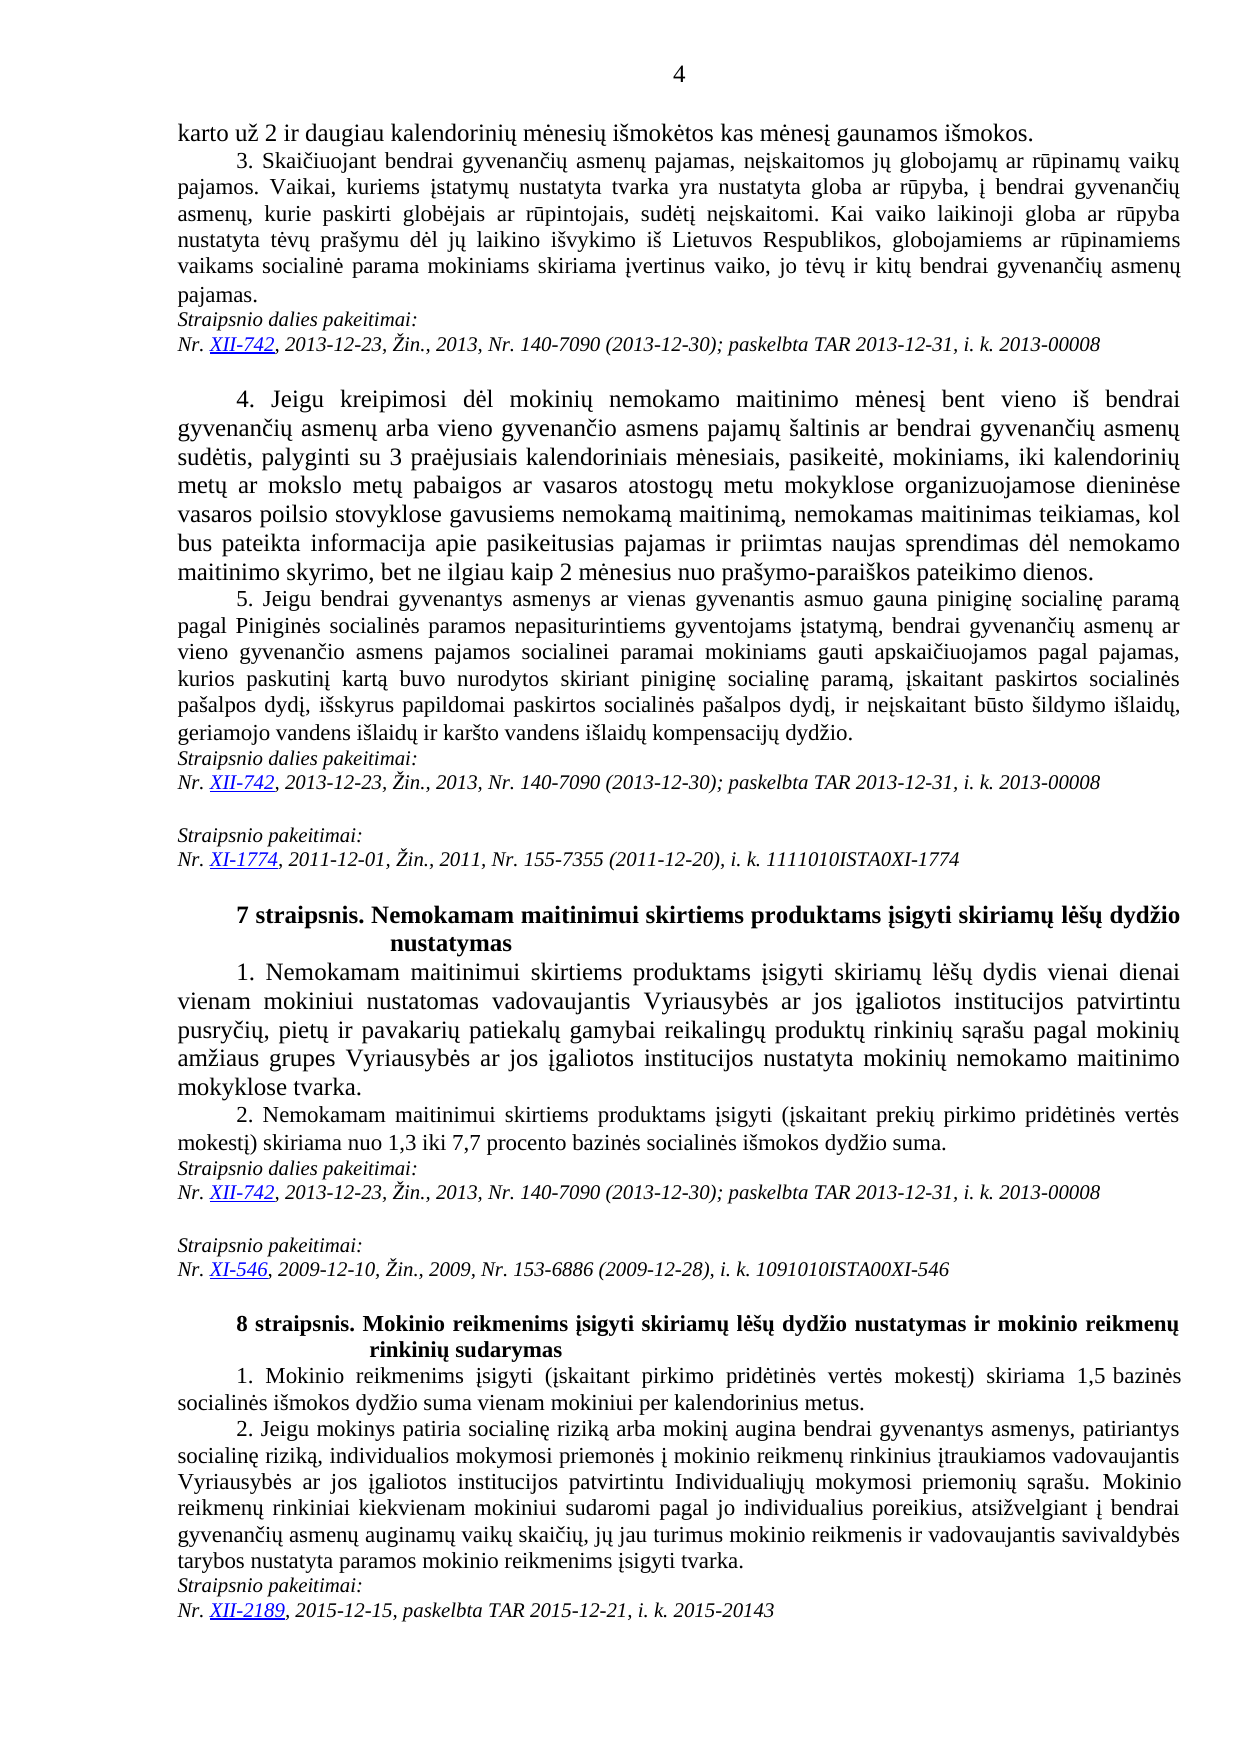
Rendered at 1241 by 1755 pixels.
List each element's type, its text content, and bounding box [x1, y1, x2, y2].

text Straipsnio pakeitimai: [177, 1233, 1181, 1257]
text Straipsnio dalies pakeitimai: [177, 746, 1181, 770]
text Nr. XII-742, 2013-12-23, Žin., 2013, Nr. 140-7090 (2013-12-30); paskelbta TAR 2013-12-31, i. k. 2013-00008 [177, 770, 1181, 794]
text 2. Nemokamam maitinimui skirtiems produktams įsigyti (įskaitant prekių pirkimo pridėtinės vertės mokestį) skiriama nuo 1,3 iki 7,7 procento bazinės socialinės išmokos dydžio suma. [177, 1101, 1181, 1156]
text 1. Nemokamam maitinimui skirtiems produktams įsigyti skiriamų lėšų dydis vienai dienai vienam mokiniui nustatomas vadovaujantis Vyriausybės ar jos įgaliotos institucijos patvirtintu pusryčių, pietų ir pavakarių patiekalų gamybai reikalingų produktų rinkinių sąrašu pagal mokinių amžiaus grupes Vyriausybės ar jos įgaliotos institucijos nustatyta mokinių nemokamo maitinimo mokyklose tvarka. [177, 957, 1181, 1101]
text Straipsnio dalies pakeitimai: [177, 307, 1181, 331]
text 7 straipsnis. Nemokamam maitinimui skirtiems produktams įsigyti skiriamų lėšų dydžio nustatymas [236, 900, 1181, 957]
text Nr. XI-546, 2009-12-10, Žin., 2009, Nr. 153-6886 (2009-12-28), i. k. 1091010ISTA00XI-546 [177, 1257, 1181, 1281]
text karto už 2 ir daugiau kalendorinių mėnesių išmokėtos kas mėnesį gaunamos išmokos. [177, 118, 1181, 147]
text 1. Mokinio reikmenims įsigyti (įskaitant pirkimo pridėtinės vertės mokestį) skiriama 1,5 bazinės socialinės išmokos dydžio suma vienam mokiniui per kalendorinius metus. [177, 1363, 1181, 1415]
text 3. Skaičiuojant bendrai gyvenančių asmenų pajamas, neįskaitomos jų globojamų ar rūpinamų vaikų pajamos. Vaikai, kuriems įstatymų nustatyta tvarka yra nustatyta globa ar rūpyba, į bendrai gyvenančių asmenų, kurie paskirti globėjais ar rūpintojais, sudėtį neįskaitomi. Kai vaiko laikinoji globa ar rūpyba nustatyta tėvų prašymu dėl jų laikino išvykimo iš Lietuvos Respublikos, globojamiems ar rūpinamiems vaikams socialinė parama mokiniams skiriama įvertinus vaiko, jo tėvų ir kitų bendrai gyvenančių asmenų pajamas. [177, 147, 1181, 307]
text Nr. XI-1774, 2011-12-01, Žin., 2011, Nr. 155-7355 (2011-12-20), i. k. 1111010ISTA0XI-1774 [177, 847, 1181, 871]
text Straipsnio pakeitimai: [177, 1573, 1181, 1597]
text 8 straipsnis. Mokinio reikmenims įsigyti skiriamų lėšų dydžio nustatymas ir mokinio reikmenų rinkinių sudarymas [236, 1310, 1181, 1363]
text Straipsnio dalies pakeitimai: [177, 1156, 1181, 1180]
text Nr. XII-742, 2013-12-23, Žin., 2013, Nr. 140-7090 (2013-12-30); paskelbta TAR 2013-12-31, i. k. 2013-00008 [177, 331, 1181, 356]
text Nr. XII-2189, 2015-12-15, paskelbta TAR 2015-12-21, i. k. 2015-20143 [177, 1597, 1181, 1622]
text Nr. XII-742, 2013-12-23, Žin., 2013, Nr. 140-7090 (2013-12-30); paskelbta TAR 2013-12-31, i. k. 2013-00008 [177, 1180, 1181, 1204]
text Straipsnio pakeitimai: [177, 823, 1181, 847]
text 4. Jeigu kreipimosi dėl mokinių nemokamo maitinimo mėnesį bent vieno iš bendrai gyvenančių asmenų arba vieno gyvenančio asmens pajamų šaltinis ar bendrai gyvenančių asmenų sudėtis, palyginti su 3 praėjusiais kalendoriniais mėnesiais, pasikeitė, mokiniams, iki kalendorinių metų ar mokslo metų pabaigos ar vasaros atostogų metu mokyklose organizuojamose dieninėse vasaros poilsio stovyklose gavusiems nemokamą maitinimą, nemokamas maitinimas teikiamas, kol bus pateikta informacija apie pasikeitusias pajamas ir priimtas naujas sprendimas dėl nemokamo maitinimo skyrimo, bet ne ilgiau kaip 2 mėnesius nuo prašymo-paraiškos pateikimo dienos. [177, 384, 1181, 586]
text 5. Jeigu bendrai gyvenantys asmenys ar vienas gyvenantis asmuo gauna piniginę socialinę paramą pagal Piniginės socialinės paramos nepasiturintiems gyventojams įstatymą, bendrai gyvenančių asmenų ar vieno gyvenančio asmens pajamos socialinei paramai mokiniams gauti apskaičiuojamos pagal pajamas, kurios paskutinį kartą buvo nurodytos skiriant piniginę socialinę paramą, įskaitant paskirtos socialinės pašalpos dydį, išskyrus papildomai paskirtos socialinės pašalpos dydį, ir neįskaitant būsto šildymo išlaidų, geriamojo vandens išlaidų ir karšto vandens išlaidų kompensacijų dydžio. [177, 586, 1181, 746]
text 2. Jeigu mokinys patiria socialinę riziką arba mokinį augina bendrai gyvenantys asmenys, patiriantys socialinę riziką, individualios mokymosi priemonės į mokinio reikmenų rinkinius įtraukiamos vadovaujantis Vyriausybės ar jos įgaliotos institucijos patvirtintu Individualiųjų mokymosi priemonių sąrašu. Mokinio reikmenų rinkiniai kiekvienam mokiniui sudaromi pagal jo individualius poreikius, atsižvelgiant į bendrai gyvenančių asmenų auginamų vaikų skaičių, jų jau turimus mokinio reikmenis ir vadovaujantis savivaldybės tarybos nustatyta paramos mokinio reikmenims įsigyti tvarka. [177, 1415, 1181, 1573]
